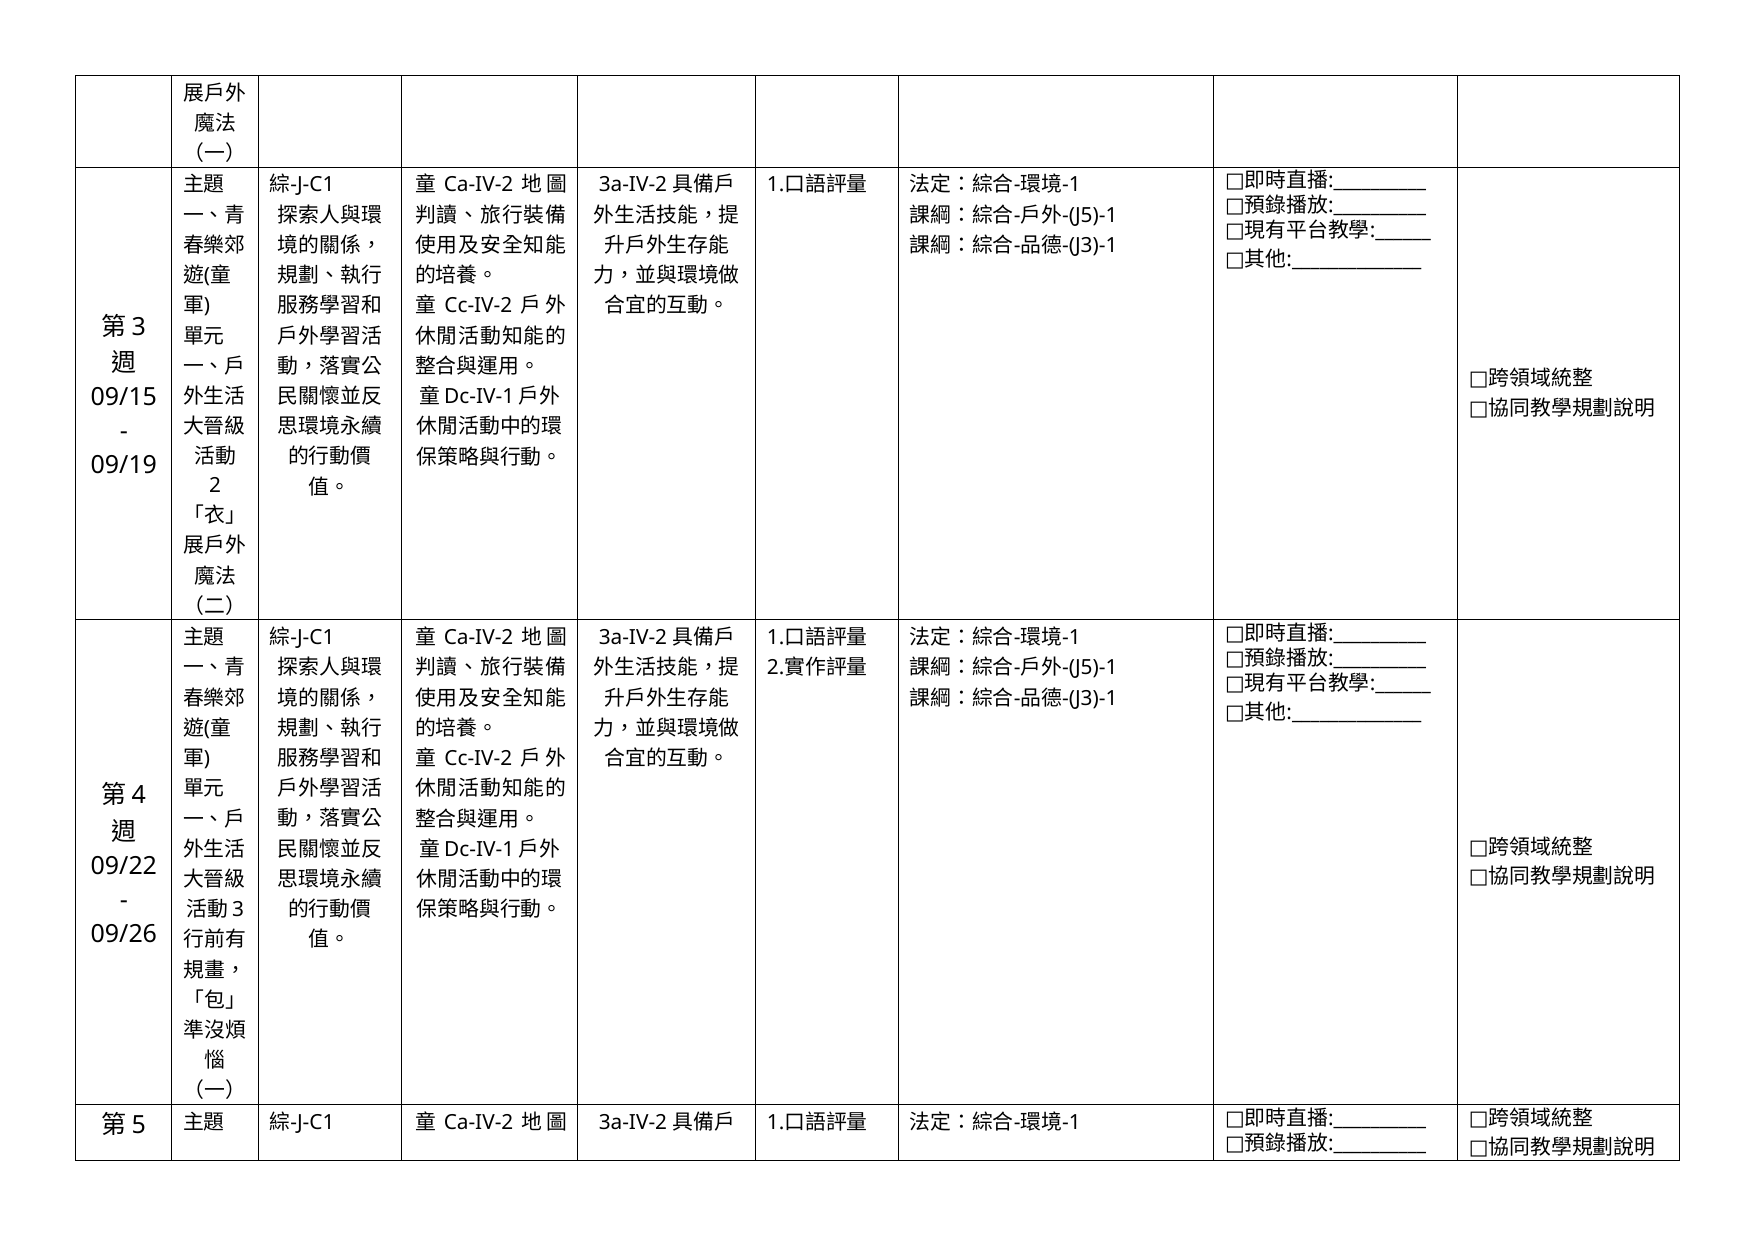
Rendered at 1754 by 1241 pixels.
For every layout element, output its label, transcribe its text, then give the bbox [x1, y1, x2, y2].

table_cell [899, 76, 1213, 167]
table_cell [578, 76, 755, 167]
table_cell 童Ca-IV-2地圖判讀、旅行裝備使用及安全知能的培養。 童Cc-IV-2戶外休閒活動知能的整合與運用。 童Dc-IV-1戶外休閒活動中的環保策略與行動。 [402, 168, 577, 619]
table_cell 3a-IV-2 具備戶外生活技能，提升戶外生存能力，並與環境做合宜的互動。 [578, 620, 755, 1104]
table_cell □即時直播:__________ □預錄播放:__________ □現有平台教學:______ □其他:______________ [1214, 620, 1457, 1104]
table_cell [76, 76, 171, 167]
table_cell 童Ca-IV-2地圖判讀、旅行裝備使用及安全知能的培養。 童Cc-IV-2戶外休閒活動知能的整合與運用。 童Dc-IV-1戶外休閒活動中的環保策略與行動。 [402, 620, 577, 1104]
table_cell 法定：綜合-環境-1 課綱：綜合-戶外-(J5)-1 課綱：綜合-品德-(J3)-1 [899, 168, 1213, 619]
table_cell 第4週 09/22-09/26 [76, 620, 171, 1104]
table_cell □即時直播:__________ □預錄播放:__________ [1214, 1105, 1457, 1160]
table_cell [402, 76, 577, 167]
table_cell 童Ca-IV-2地圖 [402, 1105, 577, 1160]
table_cell 綜-J-C1 探索人與環境的關係，規劃、執行服務學習和戶外學習活動，落實公民關懷並反思環境永續的行動價值。 [259, 620, 401, 1104]
table_cell □即時直播:__________ □預錄播放:__________ □現有平台教學:______ □其他:______________ [1214, 168, 1457, 619]
table_cell 第3週 09/15-09/19 [76, 168, 171, 619]
table_cell □跨領域統整 □協同教學規劃說明 [1458, 168, 1679, 619]
table_cell 主題一、青春樂郊遊(童軍) 單元一、戶外生活大晉級 活動3行前有規畫，「包」準沒煩惱（一） [172, 620, 258, 1104]
table_cell 1.口語評量 [756, 1105, 898, 1160]
table_cell 1.口語評量 2.實作評量 [756, 620, 898, 1104]
table_cell □跨領域統整 □協同教學規劃說明 [1458, 620, 1679, 1104]
table_cell 展戶外魔法（一） [172, 76, 258, 167]
table_cell [1214, 76, 1457, 167]
table_cell [259, 76, 401, 167]
table_cell 3a-IV-2 具備戶外生活技能，提升戶外生存能力，並與環境做合宜的互動。 [578, 168, 755, 619]
table_cell 法定：綜合-環境-1 課綱：綜合-戶外-(J5)-1 課綱：綜合-品德-(J3)-1 [899, 620, 1213, 1104]
table_cell [756, 76, 898, 167]
table_cell 綜-J-C1 [259, 1105, 401, 1160]
table_cell 3a-IV-2 具備戶 [578, 1105, 755, 1160]
table_cell □跨領域統整 □協同教學規劃說明 [1458, 1105, 1679, 1160]
table_cell 第5 [76, 1105, 171, 1160]
table_cell 1.口語評量 [756, 168, 898, 619]
table_cell 主題 [172, 1105, 258, 1160]
table_cell 法定：綜合-環境-1 [899, 1105, 1213, 1160]
table_cell 主題一、青春樂郊遊(童軍) 單元一、戶外生活大晉級 活動2「衣」展戶外魔法（二） [172, 168, 258, 619]
table_cell 綜-J-C1 探索人與環境的關係，規劃、執行服務學習和戶外學習活動，落實公民關懷並反思環境永續的行動價值。 [259, 168, 401, 619]
table_cell [1458, 76, 1679, 167]
